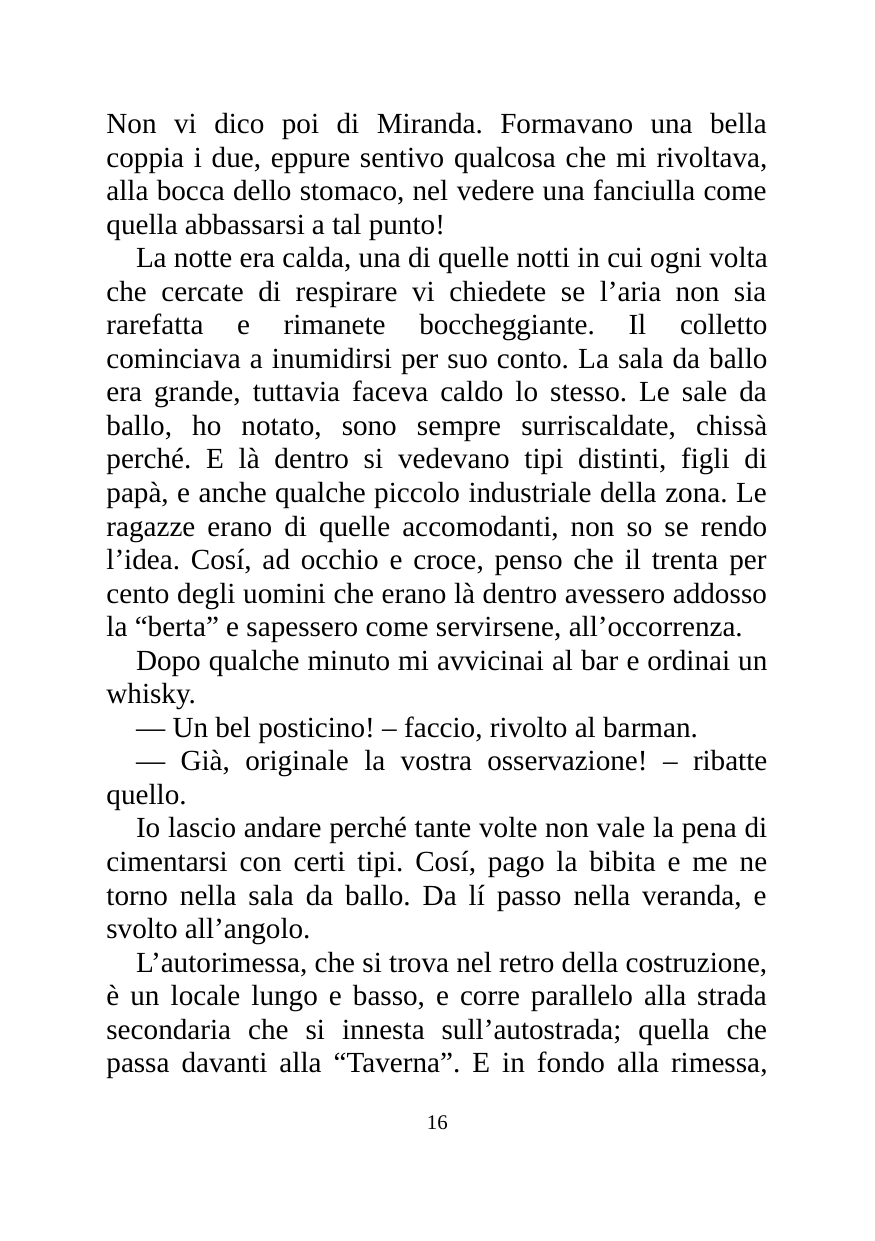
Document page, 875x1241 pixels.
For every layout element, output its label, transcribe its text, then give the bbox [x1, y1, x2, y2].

text La notte era calda, una di quelle notti in cui ogni volta che cercate di respirare vi chiedete se l’aria non sia rarefatta e rimanete boccheggiante. Il colletto cominciava a inumidirsi per suo conto. La sala da ballo era grande, tuttavia faceva caldo lo stesso. Le sale da ballo, ho notato, sono sempre surriscaldate, chissà perché. E là dentro si vedevano tipi distinti, figli di papà, e anche qualche piccolo industriale della zona. Le ragazze erano di quelle accomodanti, non so se rendo l’idea. Cosí, ad occhio e croce, penso che il trenta per cento degli uomini che erano là dentro avessero addosso la “berta” e sapessero come servirsene, all’occorrenza. [106, 240, 768, 643]
text L’autorimessa, che si trova nel retro della costruzione, è un locale lungo e basso, e corre parallelo alla strada secondaria che si innesta sull’autostrada; quella che passa davanti alla “Taverna”. E in fondo alla rimessa, [106, 945, 768, 1079]
text Non vi dico poi di Miranda. Formavano una bella coppia i due, eppure sentivo qualcosa che mi rivoltava, alla bocca dello stomaco, nel vedere una fanciulla come quella abbassarsi a tal punto! [106, 106, 768, 240]
text — Un bel posticino! – faccio, rivolto al barman. [106, 710, 768, 743]
text Io lascio andare perché tante volte non vale la pena di cimentarsi con certi tipi. Cosí, pago la bibita e me ne torno nella sala da ballo. Da lí passo nella veranda, e svolto all’angolo. [106, 811, 768, 945]
text Dopo qualche minuto mi avvicinai al bar e ordinai un whisky. [106, 643, 768, 710]
text — Già, originale la vostra osservazione! – ribatte quello. [106, 743, 768, 811]
